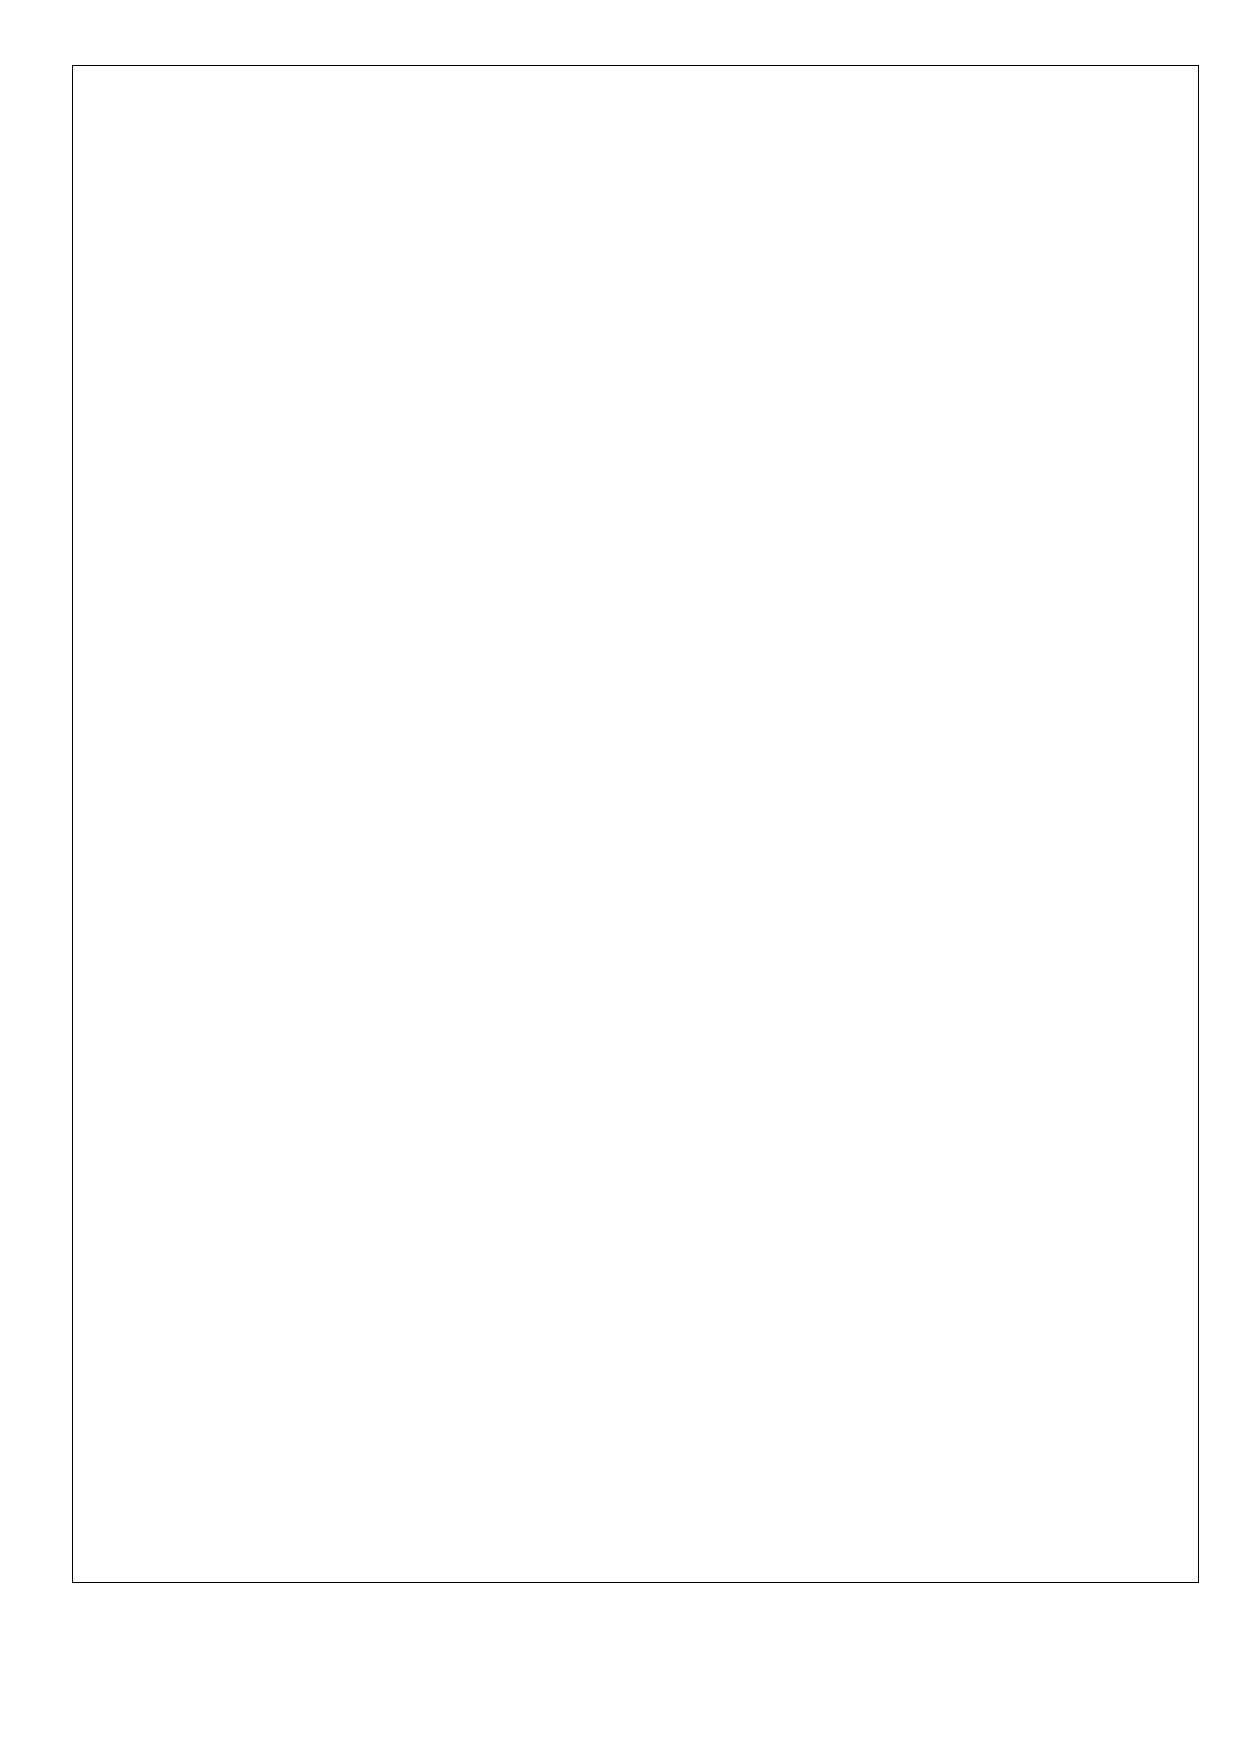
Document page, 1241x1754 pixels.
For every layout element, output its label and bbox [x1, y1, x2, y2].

table_cell [73, 66, 1198, 1582]
